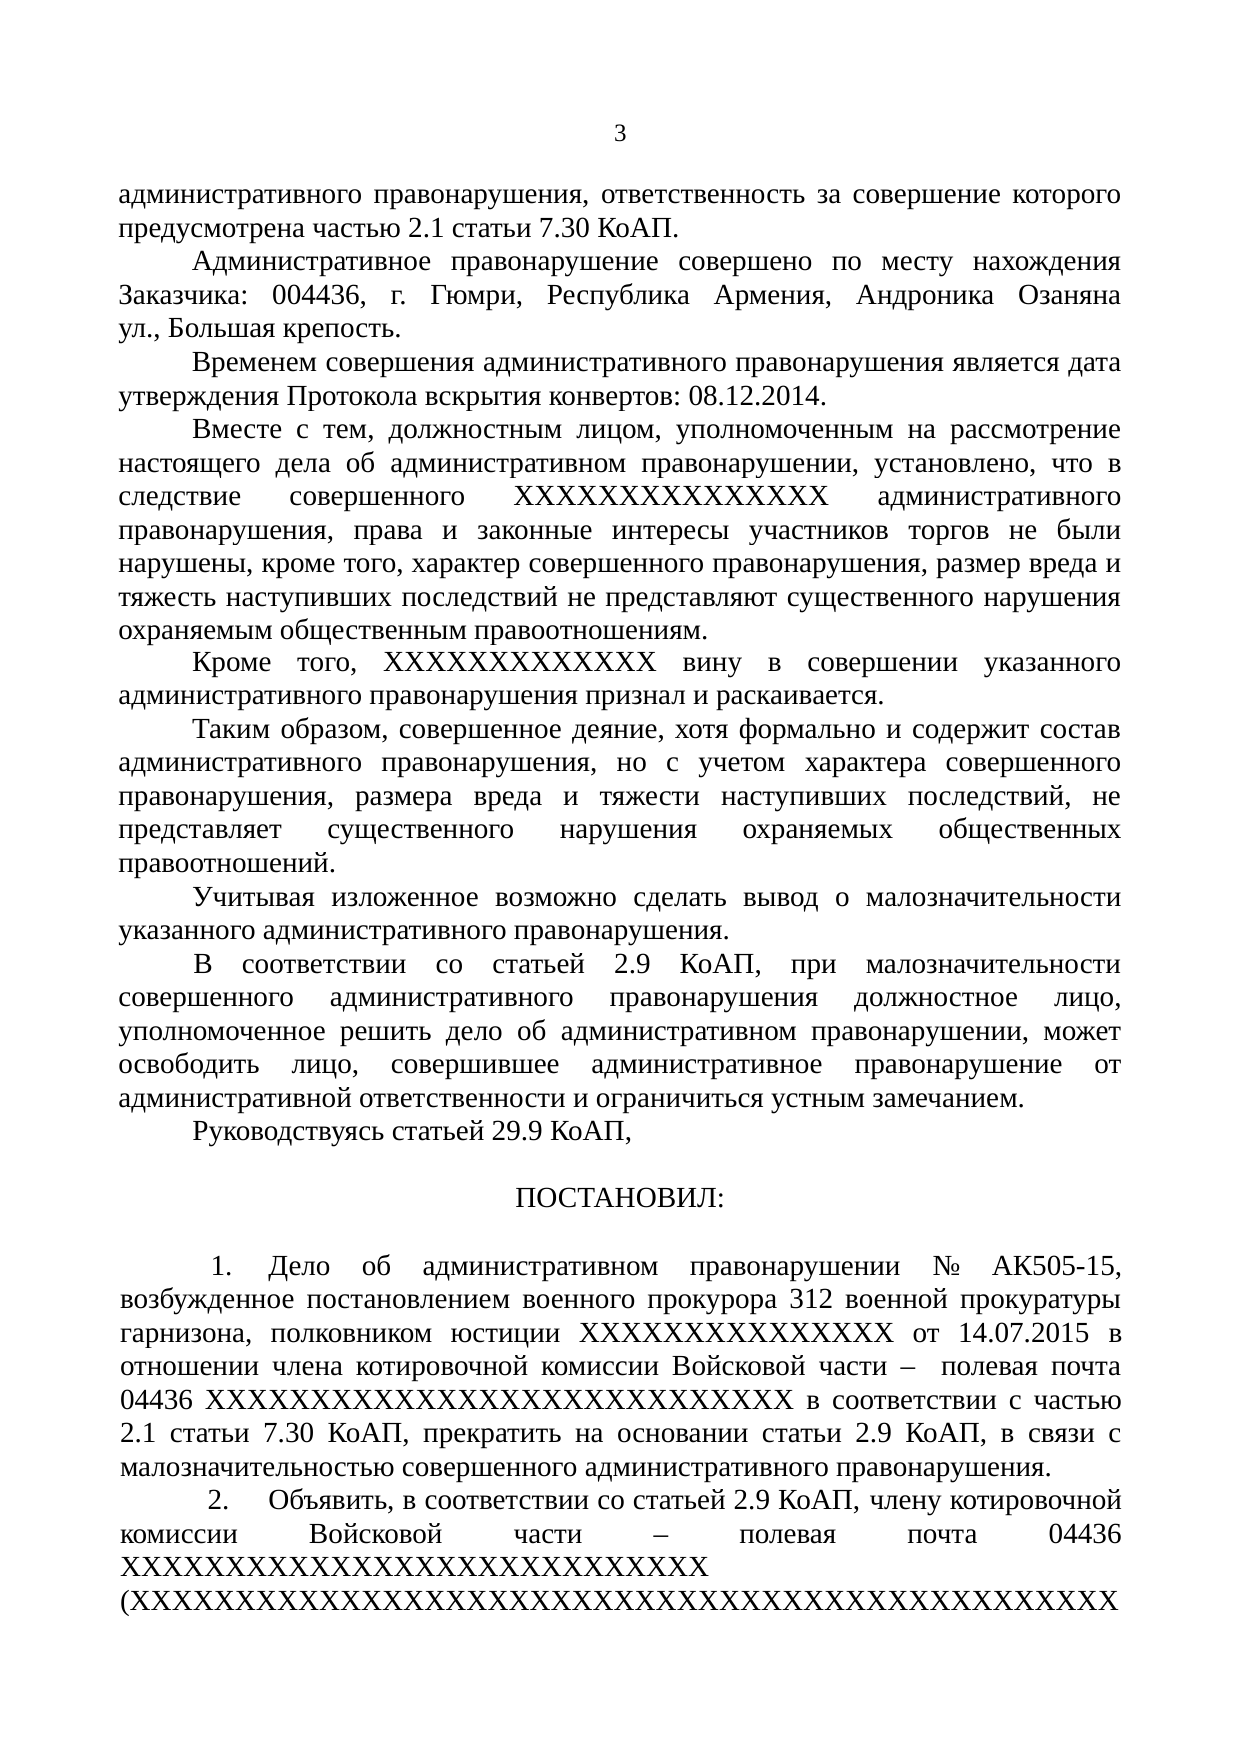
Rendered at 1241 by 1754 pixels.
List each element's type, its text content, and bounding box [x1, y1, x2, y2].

text Административное правонарушение совершено по месту нахождения Заказчика: 004436, г. Гюмри, Республика Армения, Андроника Озаняна ул., Большая крепость. [118, 243, 1122, 344]
text Временем совершения административного правонарушения является дата утверждения Протокола вскрытия конвертов: 08.12.2014. [118, 344, 1122, 411]
text Таким образом, совершенное деяние, хотя формально и содержит состав административного правонарушения, но с учетом характера совершенного правонарушения, размера вреда и тяжести наступивших последствий, не представляет существенного нарушения охраняемых общественных правоотношений. [118, 711, 1122, 879]
text В соответствии со статьей 2.9 КоАП, при малозначительности совершенного административного правонарушения должностное лицо, уполномоченное решить дело об административном правонарушении, может освободить лицо, совершившее административное правонарушение от административной ответственности и ограничиться устным замечанием. [118, 946, 1122, 1113]
list Объявить, в соответствии со статьей 2.9 КоАП, члену котировочной комиссии Войсковой части – полевая почта 04436 XXXXXXXXXXXXXXXXXXXXXXXXXXXX (XXXXXXXXXXXXXXXXXXXXXXXXXXXXXXXXXXXXXXXXXXXXXXXXXXXXXXXXXXXXXXXXXXXXXXXXXXXXXXXXXXXXXXXXXXXXXXXXXXXXXXXXXXXXXXXXXXXXXXXXXXXXXXXXXXXXXXXXXXXXXXXXXXXXXXXXXXXXXXXXXXXXXXXXXXXXXXXXXXXXXXXXXXXXXXXXXXXXXXXXXXXXXXXXXXXXXXXXXXXXXXXXXXXXXXXXXXXXXXXXXXXXXXXXXXXXXXXXXXXX) устное замечание. [120, 1482, 1122, 1617]
text Вместе с тем, должностным лицом, уполномоченным на рассмотрение настоящего дела об административном правонарушении, установлено, что в следствие совершенного XXXXXXXXXXXXXXX административного правонарушения, права и законные интересы участников торгов не были нарушены, кроме того, характер совершенного правонарушения, размер вреда и тяжесть наступивших последствий не представляют существенного нарушения охраняемым общественным правоотношениям. [118, 411, 1122, 646]
text Руководствуясь статьей 29.9 КоАП, [118, 1113, 1122, 1147]
list Дело об административном правонарушении № АК505-15, возбужденное постановлением военного прокурора 312 военной прокуратуры гарнизона, полковником юстиции XXXXXXXXXXXXXXX от 14.07.2015 в отношении члена котировочной комиссии Войсковой части – полевая почта 04436 XXXXXXXXXXXXXXXXXXXXXXXXXXXX в соответствии с частью 2.1 статьи 7.30 КоАП, прекратить на основании статьи 2.9 КоАП, в связи с малозначительностью совершенного административного правонарушения. [120, 1248, 1122, 1482]
text административного правонарушения, ответственность за совершение которого предусмотрена частью 2.1 статьи 7.30 КоАП. [118, 176, 1122, 243]
text Кроме того, XXXXXXXXXXXXX вину в совершении указанного административного правонарушения признал и раскаивается. [118, 646, 1122, 711]
text ПОСТАНОВИЛ: [118, 1181, 1122, 1214]
text Учитывая изложенное возможно сделать вывод о малозначительности указанного административного правонарушения. [118, 879, 1122, 946]
